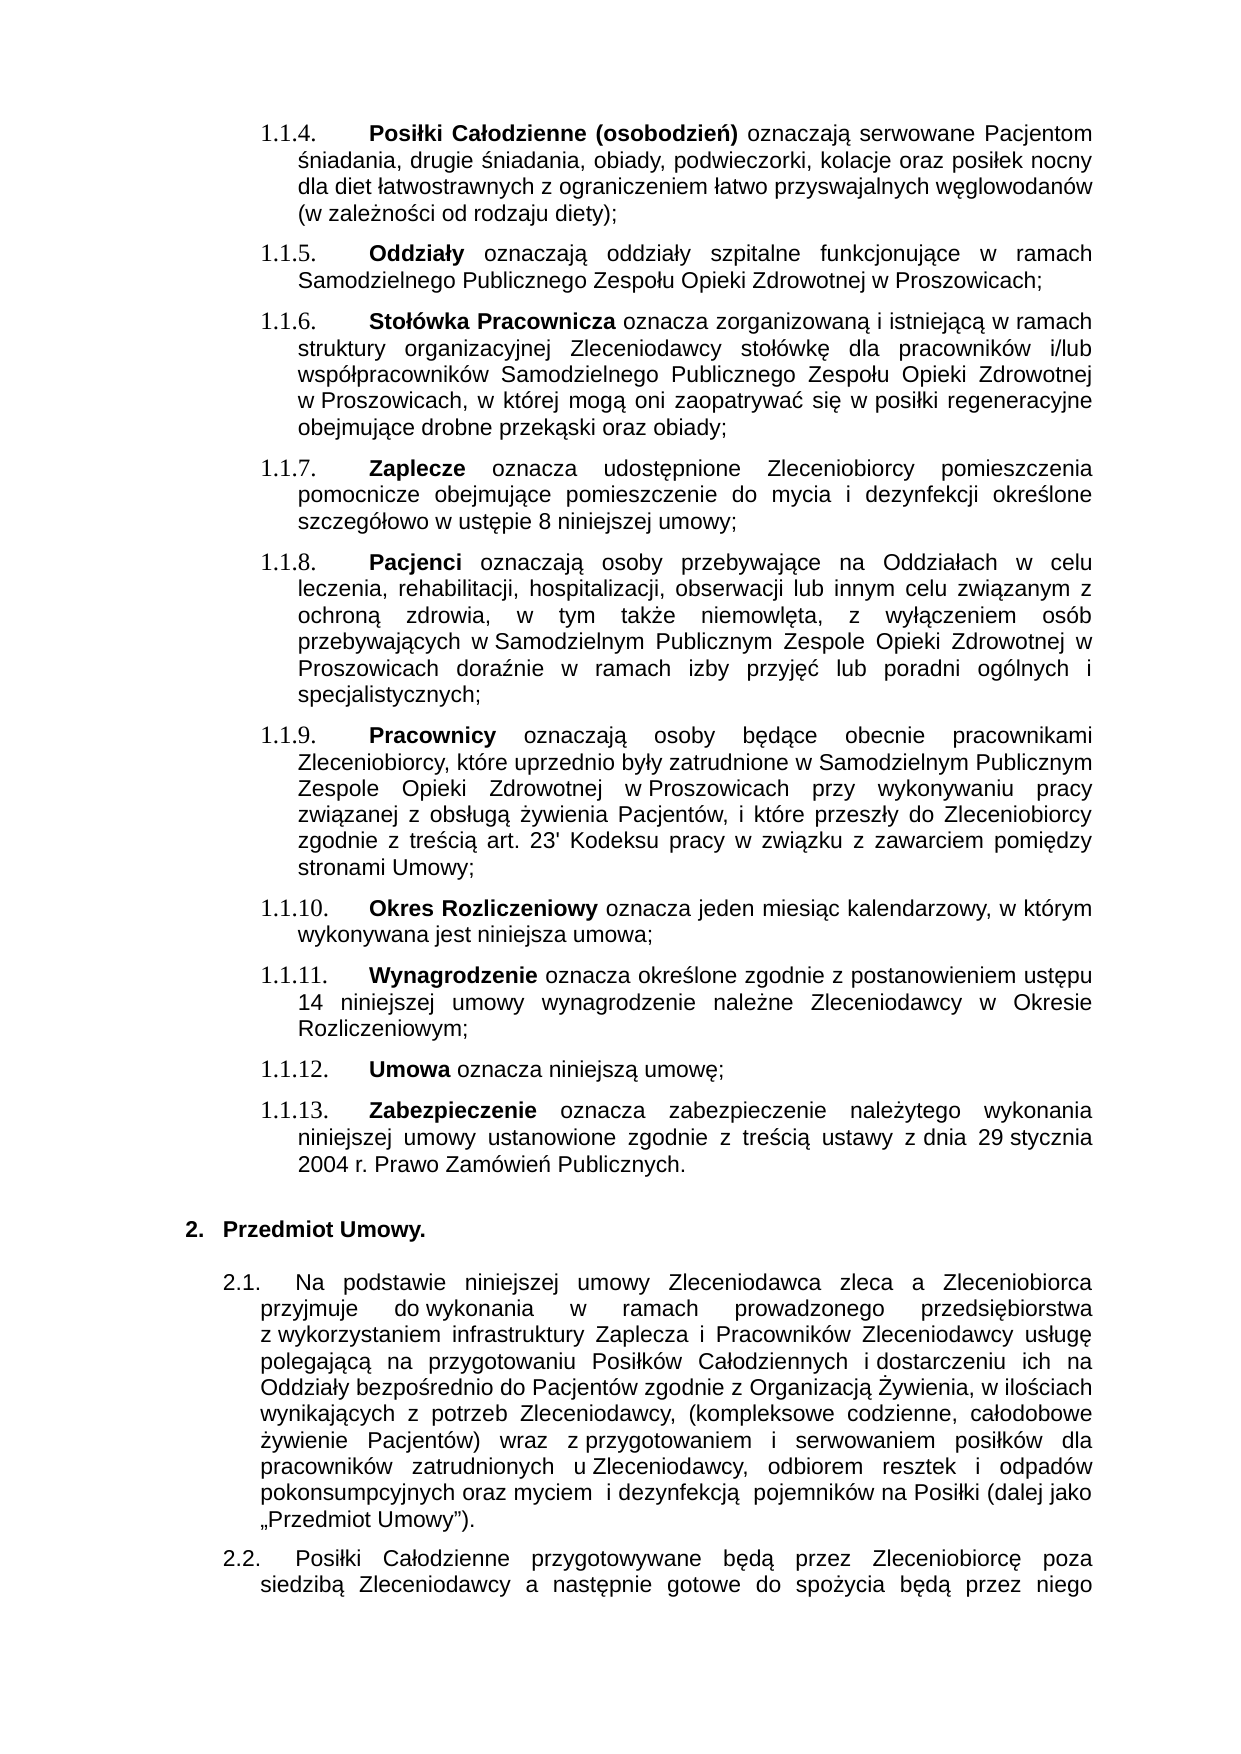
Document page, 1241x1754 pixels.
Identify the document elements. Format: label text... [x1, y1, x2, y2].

list Okres Rozliczeniowy oznacza jeden miesiąc kalendarzowy, w którym wykonywana jest niniejsza umowa; [260, 893, 1093, 948]
list Posiłki Całodzienne przygotowywane będą przez Zleceniobiorcę poza siedzibą Zleceniodawcy a następnie gotowe do spożycia będą przez niego [223, 1544, 1093, 1597]
list Na podstawie niniejszej umowy Zleceniodawca zleca a Zleceniobiorca przyjmuje do wykonania w ramach prowadzonego przedsiębiorstwa z wykorzystaniem infrastruktury Zaplecza i Pracowników Zleceniodawcy usługę polegającą na przygotowaniu Posiłków Całodziennych i dostarczeniu ich na Oddziały bezpośrednio do Pacjentów zgodnie z Organizacją Żywienia, w ilościach wynikających z potrzeb Zleceniodawcy, (kompleksowe codzienne, całodobowe żywienie Pacjentów) wraz z przygotowaniem i serwowaniem posiłków dla pracowników zatrudnionych u Zleceniodawcy, odbiorem resztek i odpadów pokonsumpcyjnych oraz myciem i dezynfekcją pojemników na Posiłki (dalej jako „Przedmiot Umowy”). [223, 1268, 1093, 1532]
list Posiłki Całodzienne (osobodzień) oznaczają serwowane Pacjentom śniadania, drugie śniadania, obiady, podwieczorki, kolacje oraz posiłek nocny dla diet łatwostrawnych z ograniczeniem łatwo przyswajalnych węglowodanów (w zależności od rodzaju diety); [260, 118, 1093, 226]
list Przedmiot Umowy. [185, 1216, 1093, 1242]
list Zaplecze oznacza udostępnione Zleceniobiorcy pomieszczenia pomocnicze obejmujące pomieszczenie do mycia i dezynfekcji określone szczegółowo w ustępie 8 niniejszej umowy; [260, 453, 1093, 534]
list Wynagrodzenie oznacza określone zgodnie z postanowieniem ustępu 14 niniejszej umowy wynagrodzenie należne Zleceniodawcy w Okresie Rozliczeniowym; [260, 960, 1093, 1042]
list Pacjenci oznaczają osoby przebywające na Oddziałach w celu leczenia, rehabilitacji, hospitalizacji, obserwacji lub innym celu związanym z ochroną zdrowia, w tym także niemowlęta, z wyłączeniem osób przebywających w Samodzielnym Publicznym Zespole Opieki Zdrowotnej w Proszowicach doraźnie w ramach izby przyjęć lub poradni ogólnych i specjalistycznych; [260, 547, 1093, 707]
list Stołówka Pracownicza oznacza zorganizowaną i istniejącą w ramach struktury organizacyjnej Zleceniodawcy stołówkę dla pracowników i/lub współpracowników Samodzielnego Publicznego Zespołu Opieki Zdrowotnej w Proszowicach, w której mogą oni zaopatrywać się w posiłki regeneracyjne obejmujące drobne przekąski oraz obiady; [260, 306, 1093, 440]
list Umowa oznacza niniejszą umowę; [260, 1054, 1093, 1083]
list Oddziały oznaczają oddziały szpitalne funkcjonujące w ramach Samodzielnego Publicznego Zespołu Opieki Zdrowotnej w Proszowicach; [260, 238, 1093, 293]
list Zabezpieczenie oznacza zabezpieczenie należytego wykonania niniejszej umowy ustanowione zgodnie z treścią ustawy z dnia 29 stycznia 2004 r. Prawo Zamówień Publicznych. [260, 1096, 1093, 1177]
list Pracownicy oznaczają osoby będące obecnie pracownikami Zleceniobiorcy, które uprzednio były zatrudnione w Samodzielnym Publicznym Zespole Opieki Zdrowotnej w Proszowicach przy wykonywaniu pracy związanej z obsługą żywienia Pacjentów, i które przeszły do Zleceniobiorcy zgodnie z treścią art. 23' Kodeksu pracy w związku z zawarciem pomiędzy stronami Umowy; [260, 720, 1093, 880]
